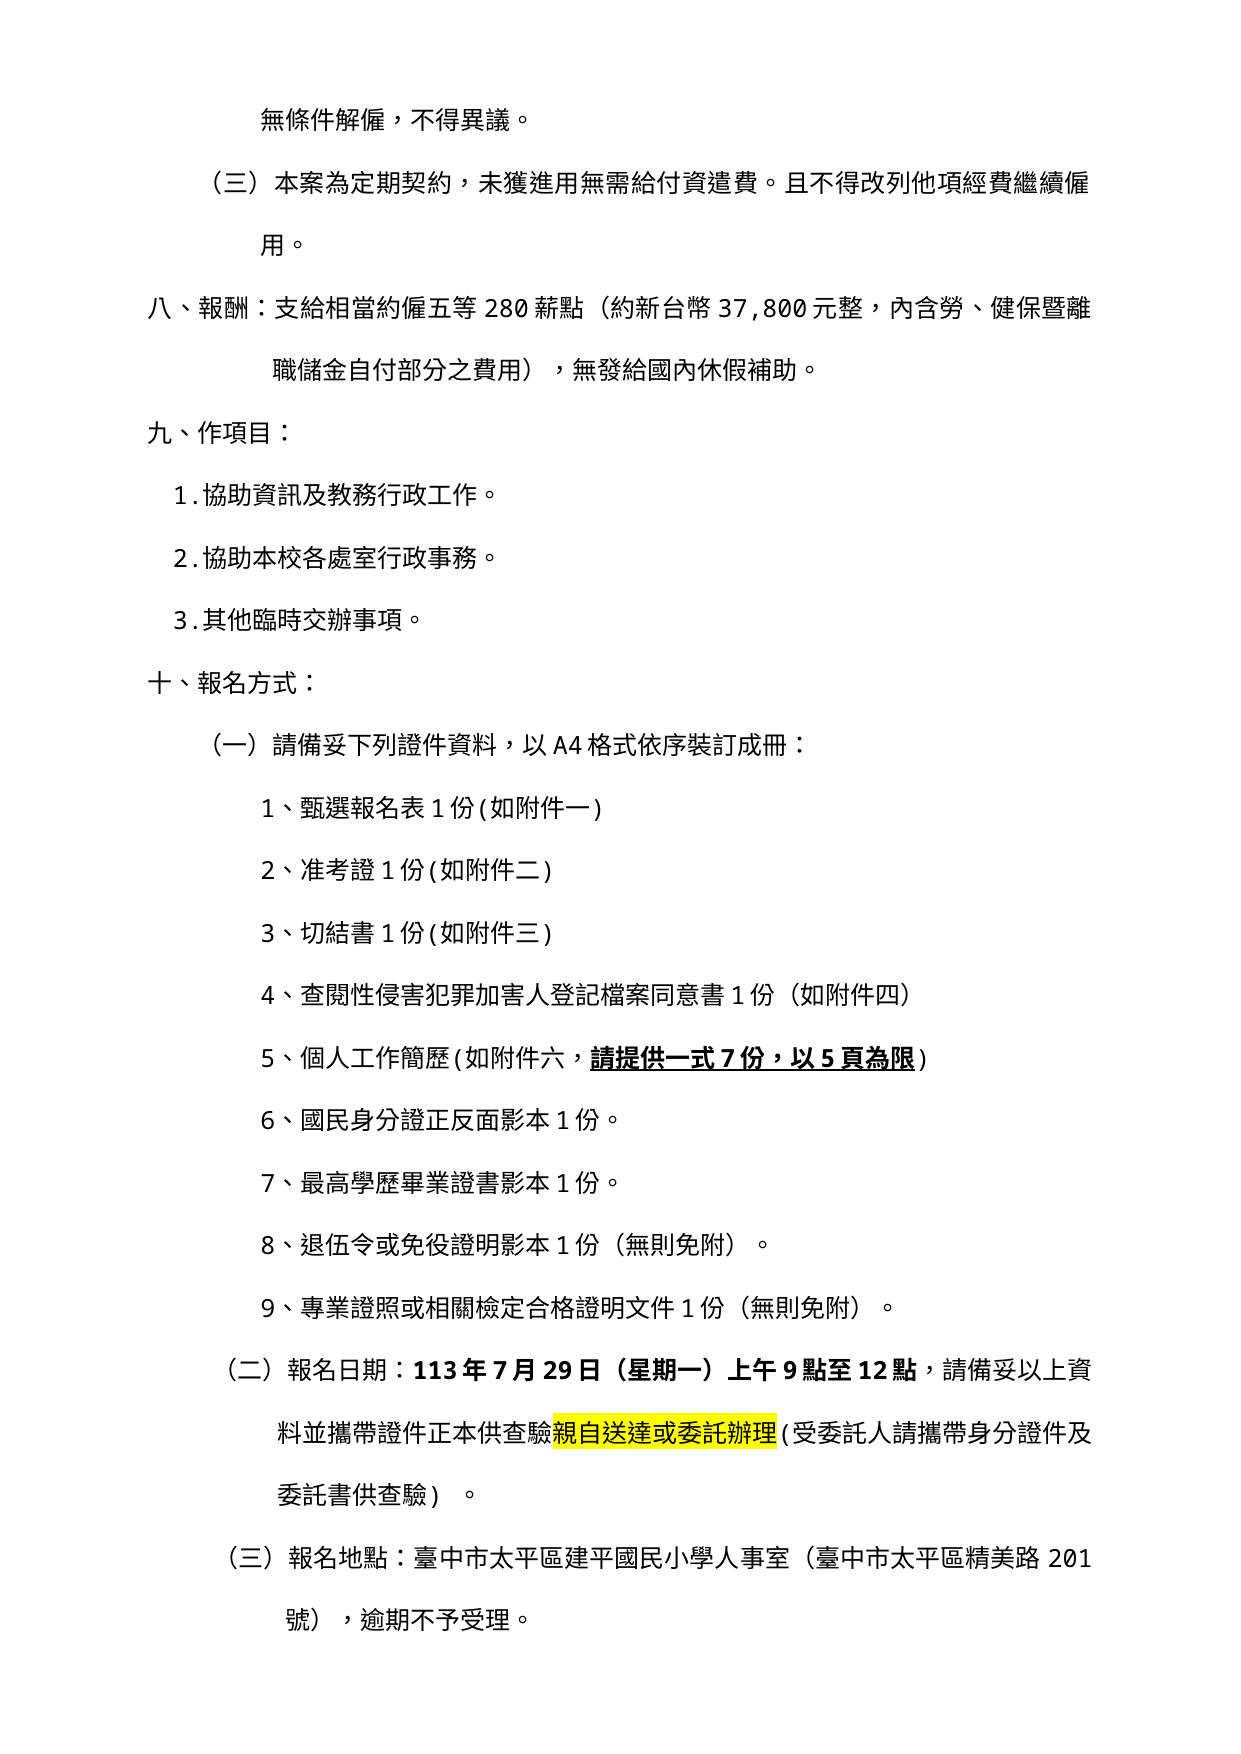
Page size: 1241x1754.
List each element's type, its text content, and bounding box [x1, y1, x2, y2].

text 1.協助資訊及教務行政工作。 [148, 452, 1092, 514]
text 3、切結書1份(如附件三) [260, 889, 1092, 952]
text （一）請備妥下列證件資料，以A4格式依序裝訂成冊： [198, 702, 1092, 764]
text 十、報名方式： [148, 639, 1092, 702]
text 八、報酬：支給相當約僱五等280薪點（約新台幣37,800元整，內含勞、健保暨離職儲金自付部分之費用），無發給國內休假補助。 [148, 264, 1092, 389]
text （三）報名地點：臺中市太平區建平國民小學人事室（臺中市太平區精美路201號），逾期不予受理。 [152, 1514, 1092, 1639]
text 9、專業證照或相關檢定合格證明文件1份（無則免附）。 [260, 1264, 1092, 1327]
text 3.其他臨時交辦事項。 [148, 577, 1092, 639]
text 2、准考證1份(如附件二) [260, 827, 1092, 889]
text 4、查閱性侵害犯罪加害人登記檔案同意書1份（如附件四） [260, 952, 1092, 1014]
text 5、個人工作簡歷(如附件六，請提供一式7份，以5頁為限) [260, 1014, 1092, 1077]
text 九、作項目： [148, 389, 1092, 452]
text 7、最高學歷畢業證書影本1份。 [260, 1139, 1092, 1202]
text 8、退伍令或免役證明影本1份（無則免附）。 [260, 1202, 1092, 1264]
text （三）本案為定期契約，未獲進用無需給付資遣費。且不得改列他項經費繼續僱用。 [198, 139, 1092, 264]
text 2.協助本校各處室行政事務。 [148, 514, 1092, 577]
text （二）報名日期：113年7月29日（星期一）上午9點至12點，請備妥以上資料並攜帶證件正本供查驗親自送達或委託辦理(受委託人請攜帶身分證件及委託書供查驗) 。 [152, 1327, 1092, 1514]
text 無條件解僱，不得異議。 [198, 77, 1092, 139]
text 6、國民身分證正反面影本1份。 [260, 1077, 1092, 1139]
text 1、甄選報名表1份(如附件一) [260, 764, 1092, 827]
